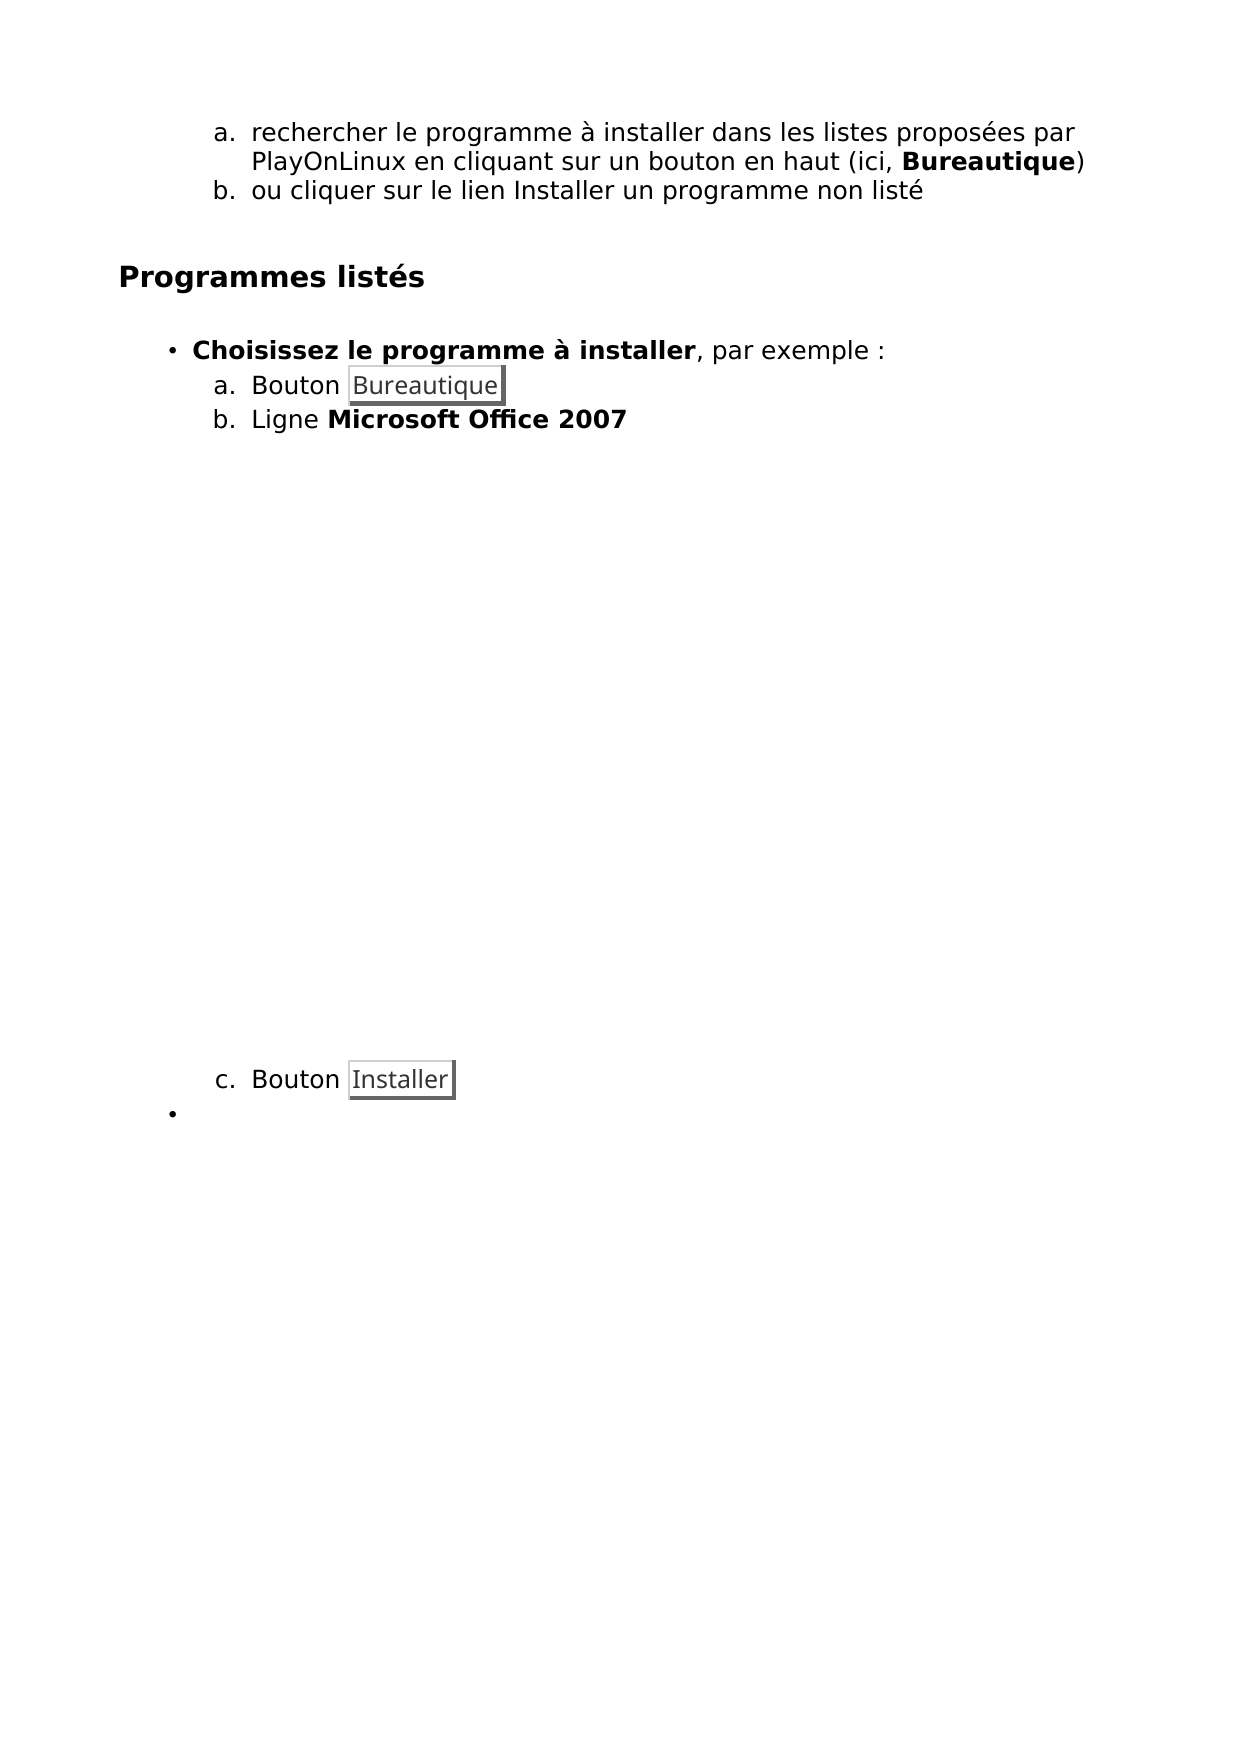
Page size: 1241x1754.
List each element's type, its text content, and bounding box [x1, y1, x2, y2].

list rechercher le programme à installer dans les listes proposées par PlayOnLinux en cliquant sur un bouton en haut (ici, Bureautique) [236, 118, 1122, 176]
list Ligne Microsoft Office 2007 [236, 406, 1122, 435]
list Bouton Bureautique [506, 365, 1122, 406]
list ou cliquer sur le lien Installer un programme non listé [236, 176, 1122, 206]
subtitle Programmes listés [118, 260, 1122, 294]
list Choisissez le programme à installer, par exemple : [177, 336, 1122, 365]
list [177, 1100, 1122, 1129]
list Bouton Bureautique [236, 365, 348, 406]
list Bouton Installer [236, 435, 1122, 1100]
